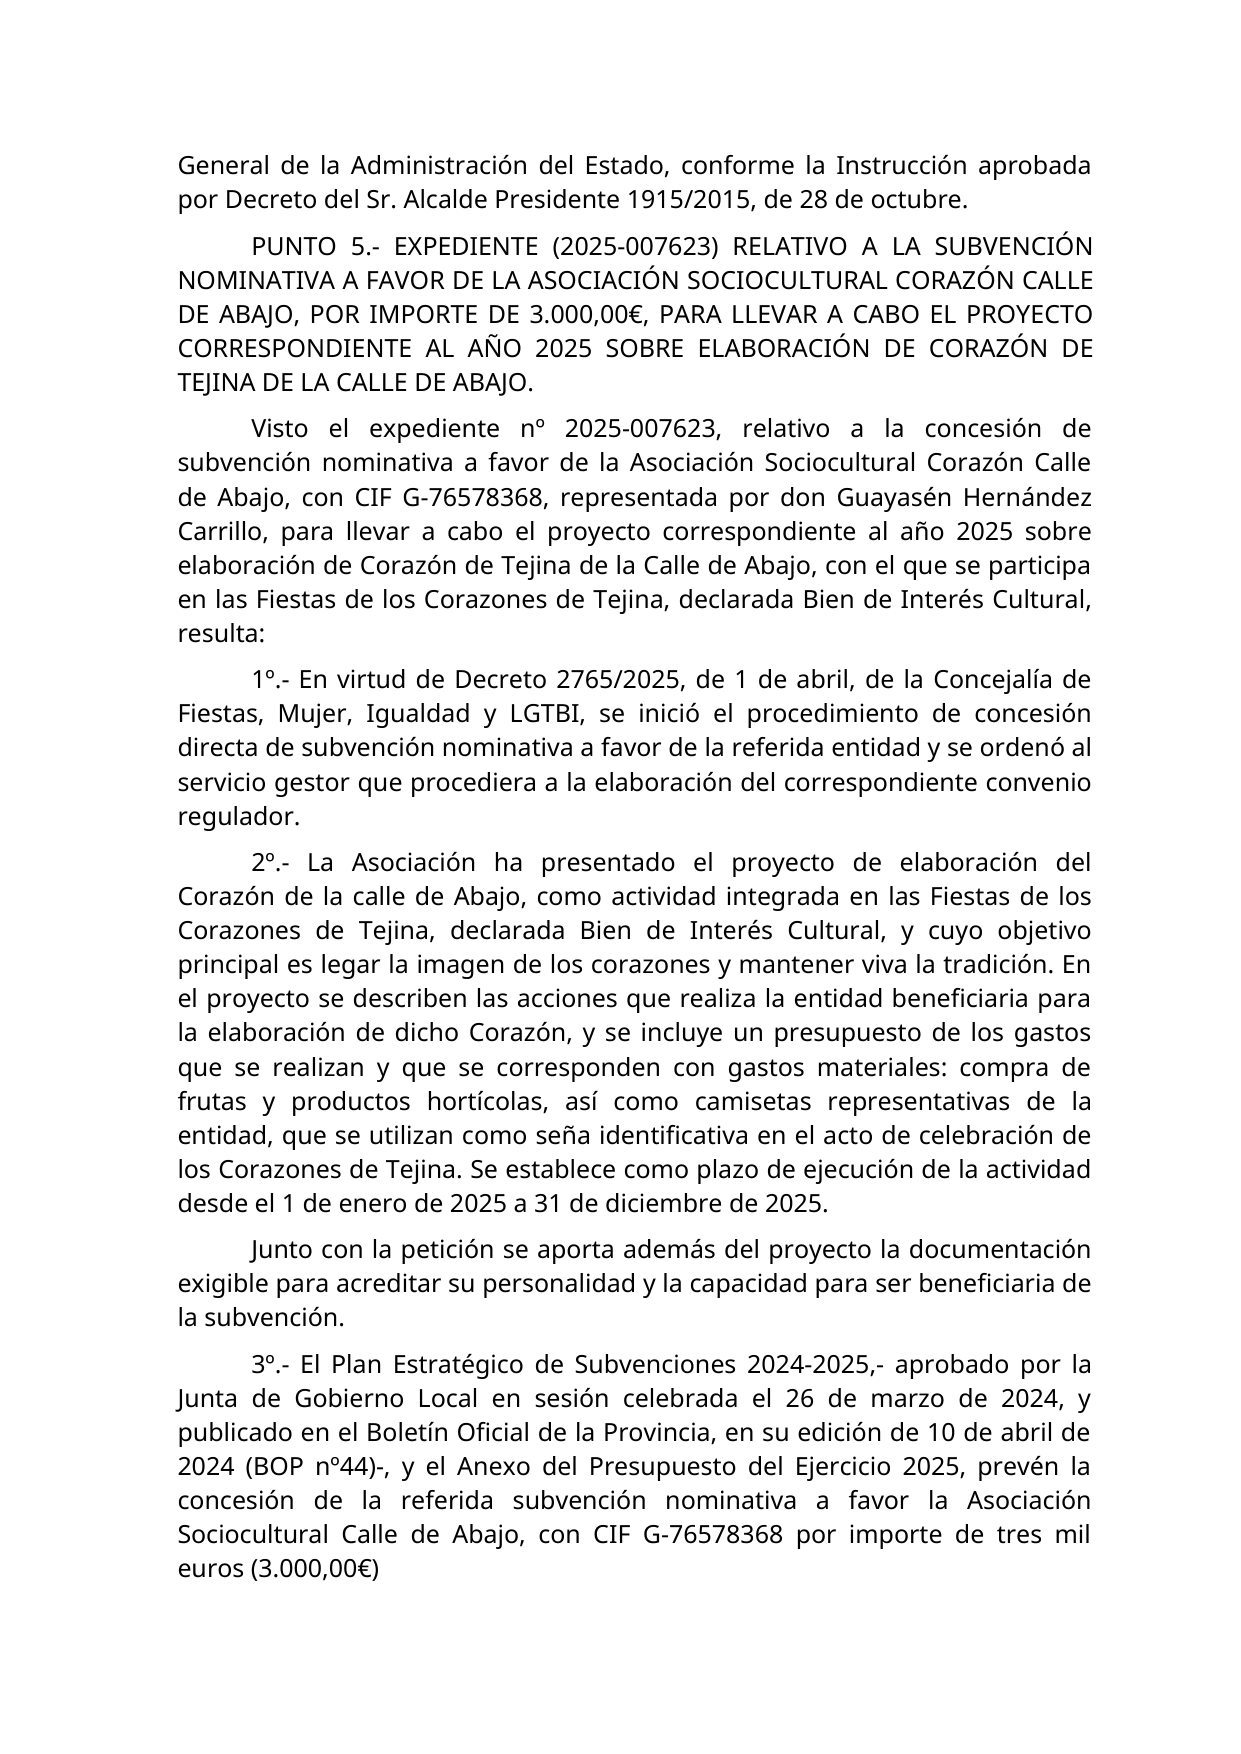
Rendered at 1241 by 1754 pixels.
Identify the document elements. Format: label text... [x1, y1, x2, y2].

text Visto el expediente nº 2025-007623, relativo a la concesión de subvención nominativa a favor de la Asociación Sociocultural Corazón Calle de Abajo, con CIF G-76578368, representada por don Guayasén Hernández Carrillo, para llevar a cabo el proyecto correspondiente al año 2025 sobre elaboración de Corazón de Tejina de la Calle de Abajo, con el que se participa en las Fiestas de los Corazones de Tejina, declarada Bien de Interés Cultural, resulta: [177, 411, 1093, 649]
text PUNTO 5.- EXPEDIENTE (2025-007623) RELATIVO A LA SUBVENCIÓN NOMINATIVA A FAVOR DE LA ASOCIACIÓN SOCIOCULTURAL CORAZÓN CALLE DE ABAJO, POR IMPORTE DE 3.000,00€, PARA LLEVAR A CABO EL PROYECTO CORRESPONDIENTE AL AÑO 2025 SOBRE ELABORACIÓN DE CORAZÓN DE TEJINA DE LA CALLE DE ABAJO. [177, 228, 1095, 398]
text 1º.- En virtud de Decreto 2765/2025, de 1 de abril, de la Concejalía de Fiestas, Mujer, Igualdad y LGTBI, se inició el procedimiento de concesión directa de subvención nominativa a favor de la referida entidad y se ordenó al servicio gestor que procediera a la elaboración del correspondiente convenio regulador. [177, 662, 1093, 832]
text General de la Administración del Estado, conforme la Instrucción aprobada por Decreto del Sr. Alcalde Presidente 1915/2015, de 28 de octubre. [177, 148, 1093, 216]
text 3º.- El Plan Estratégico de Subvenciones 2024-2025,- aprobado por la Junta de Gobierno Local en sesión celebrada el 26 de marzo de 2024, y publicado en el Boletín Oficial de la Provincia, en su edición de 10 de abril de 2024 (BOP nº44)-, y el Anexo del Presupuesto del Ejercicio 2025, prevén la concesión de la referida subvención nominativa a favor la Asociación Sociocultural Calle de Abajo, con CIF G-76578368 por importe de tres mil euros (3.000,00€) [177, 1347, 1093, 1585]
text Junto con la petición se aporta además del proyecto la documentación exigible para acreditar su personalidad y la capacidad para ser beneficiaria de la subvención. [177, 1232, 1093, 1334]
text 2º.- La Asociación ha presentado el proyecto de elaboración del Corazón de la calle de Abajo, como actividad integrada en las Fiestas de los Corazones de Tejina, declarada Bien de Interés Cultural, y cuyo objetivo principal es legar la imagen de los corazones y mantener viva la tradición. En el proyecto se describen las acciones que realiza la entidad beneficiaria para la elaboración de dicho Corazón, y se incluye un presupuesto de los gastos que se realizan y que se corresponden con gastos materiales: compra de frutas y productos hortícolas, así como camisetas representativas de la entidad, que se utilizan como seña identificativa en el acto de celebración de los Corazones de Tejina. Se establece como plazo de ejecución de la actividad desde el 1 de enero de 2025 a 31 de diciembre de 2025. [177, 845, 1093, 1219]
